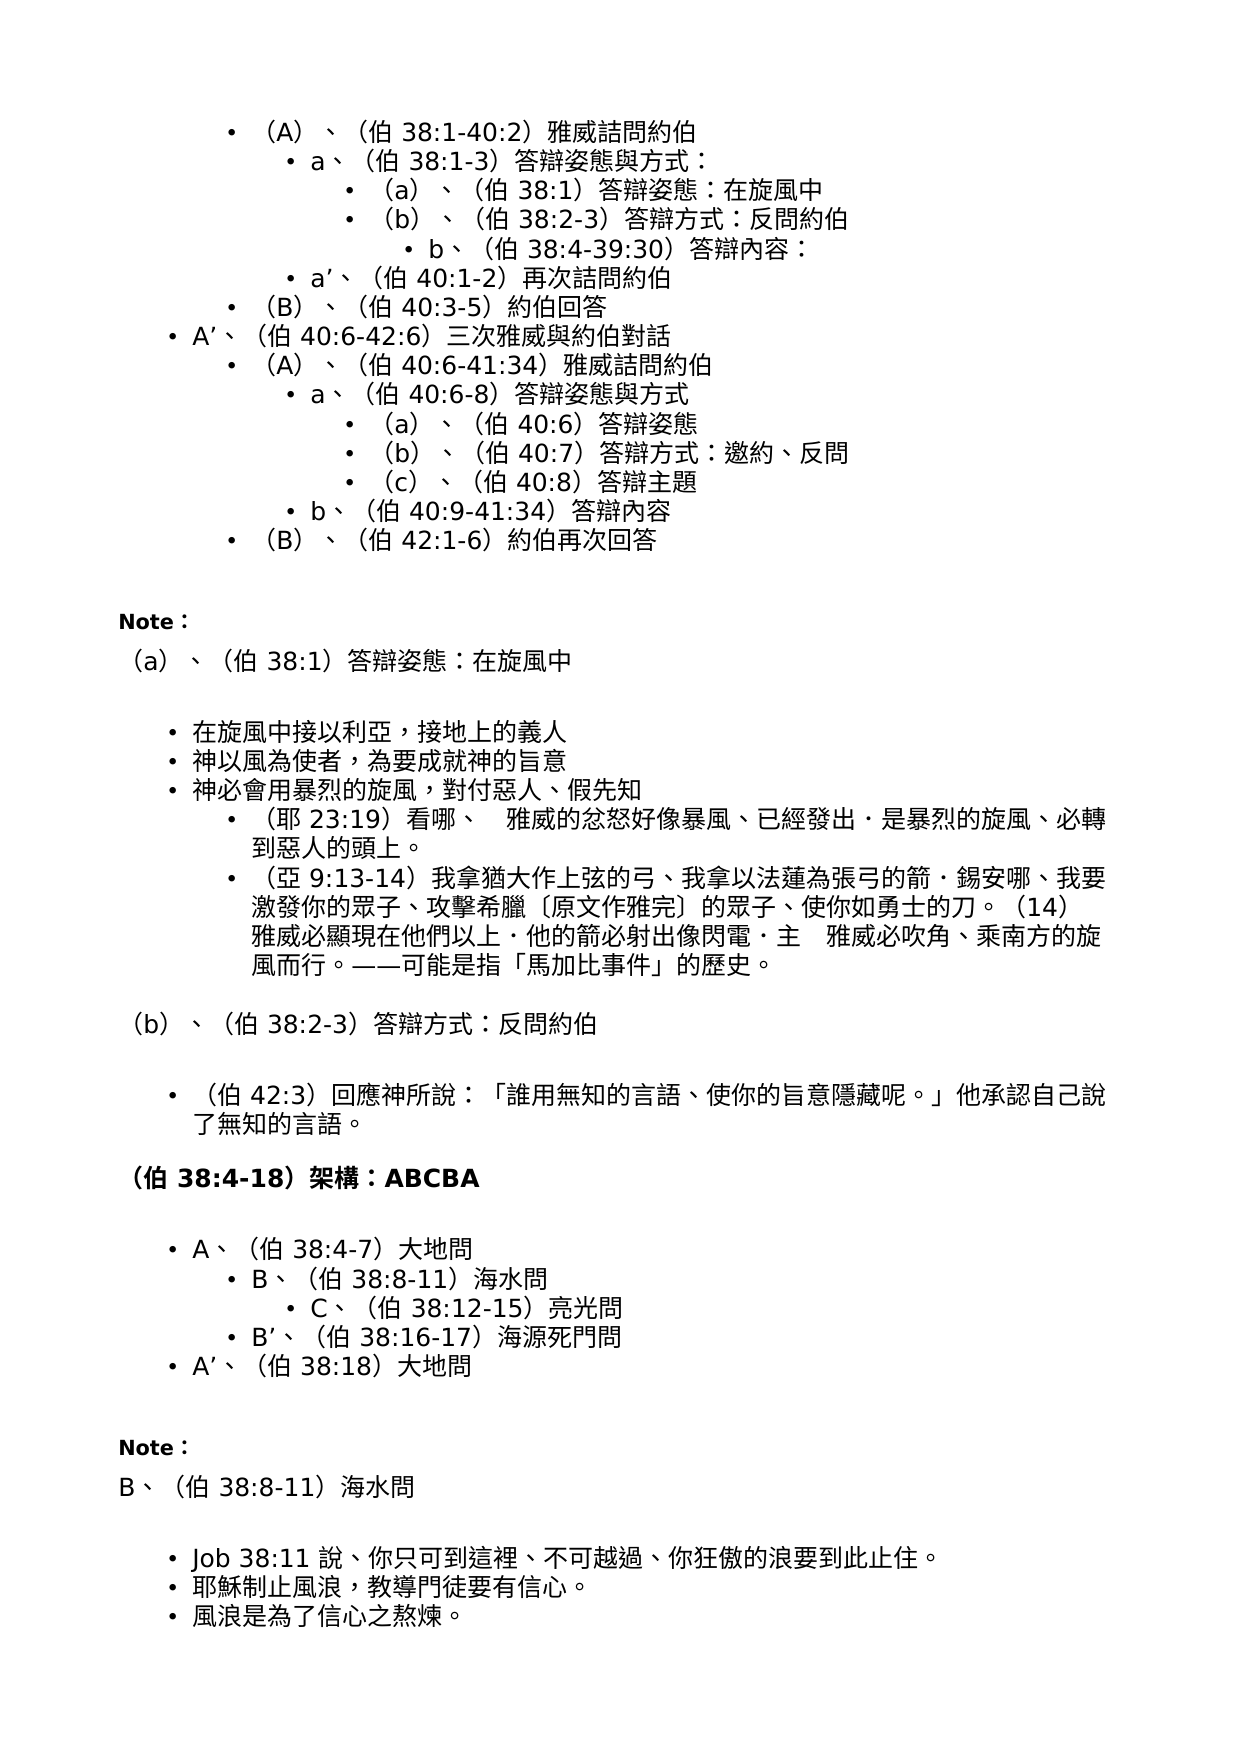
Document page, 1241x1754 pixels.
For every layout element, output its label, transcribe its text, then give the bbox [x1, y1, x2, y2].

text （b）、（伯 38:2-3）答辯方式：反問約伯 [118, 1010, 1122, 1039]
list 在旋風中接以利亞，接地上的義人 [177, 718, 1122, 747]
list b、（伯 38:4-39:30）答辯內容： [413, 235, 1122, 264]
list （B）、（伯 42:1-6）約伯再次回答 [236, 526, 1122, 556]
list 耶穌制止風浪，教導門徒要有信心。 [177, 1573, 1122, 1602]
list A’、（伯 40:6-42:6）三次雅威與約伯對話 [177, 322, 1122, 351]
subtitle （伯 38:4-18）架構：ABCBA [118, 1164, 1122, 1194]
list B’、（伯 38:16-17）海源死門問 [236, 1323, 1122, 1352]
text （a）、（伯 38:1）答辯姿態：在旋風中 [118, 647, 1122, 676]
list b、（伯 40:9-41:34）答辯內容 [295, 497, 1122, 526]
list a、（伯 40:6-8）答辯姿態與方式 [295, 381, 1122, 410]
list A、（伯 38:4-7）大地問 [177, 1236, 1122, 1265]
subtitle Note： [118, 1436, 1122, 1460]
list （a）、（伯 38:1）答辯姿態：在旋風中 [354, 176, 1122, 206]
list C、（伯 38:12-15）亮光問 [295, 1294, 1122, 1323]
text B、（伯 38:8-11）海水問 [118, 1473, 1122, 1502]
list （B）、（伯 40:3-5）約伯回答 [236, 293, 1122, 322]
list a’、（伯 40:1-2）再次詰問約伯 [295, 264, 1122, 293]
list 神必會用暴烈的旋風，對付惡人、假先知 [177, 776, 1122, 806]
list Job 38:11 說、你只可到這裡、不可越過、你狂傲的浪要到此止住。 [177, 1544, 1122, 1573]
list A’、（伯 38:18）大地問 [177, 1352, 1122, 1381]
list a、（伯 38:1-3）答辯姿態與方式： [295, 147, 1122, 176]
list （A）、（伯 40:6-41:34）雅威詰問約伯 [236, 351, 1122, 381]
list 風浪是為了信心之熬煉。 [177, 1602, 1122, 1631]
list （耶 23:19）看哪、 雅威的忿怒好像暴風、已經發出．是暴烈的旋風、必轉到惡人的頭上。 [236, 806, 1122, 864]
list （亞 9:13-14）我拿猶大作上弦的弓、我拿以法蓮為張弓的箭．錫安哪、我要激發你的眾子、攻擊希臘〔原文作雅完〕的眾子、使你如勇士的刀。（14） 雅威必顯現在他們以上．他的箭必射出像閃電．主 雅威必吹角、乘南方的旋風而行。——可能是指「馬加比事件」的歷史。 [236, 864, 1122, 981]
list （A）、（伯 38:1-40:2）雅威詰問約伯 [236, 118, 1122, 147]
list （a）、（伯 40:6）答辯姿態 [354, 410, 1122, 439]
list （b）、（伯 40:7）答辯方式：邀約、反問 [354, 439, 1122, 468]
list B、（伯 38:8-11）海水問 [236, 1265, 1122, 1294]
subtitle Note： [118, 610, 1122, 634]
list （c）、（伯 40:8）答辯主題 [354, 468, 1122, 497]
list （伯 42:3）回應神所說：「誰用無知的言語、使你的旨意隱藏呢。」他承認自己說了無知的言語。 [177, 1081, 1122, 1139]
list （b）、（伯 38:2-3）答辯方式：反問約伯 [354, 206, 1122, 235]
list 神以風為使者，為要成就神的旨意 [177, 747, 1122, 776]
